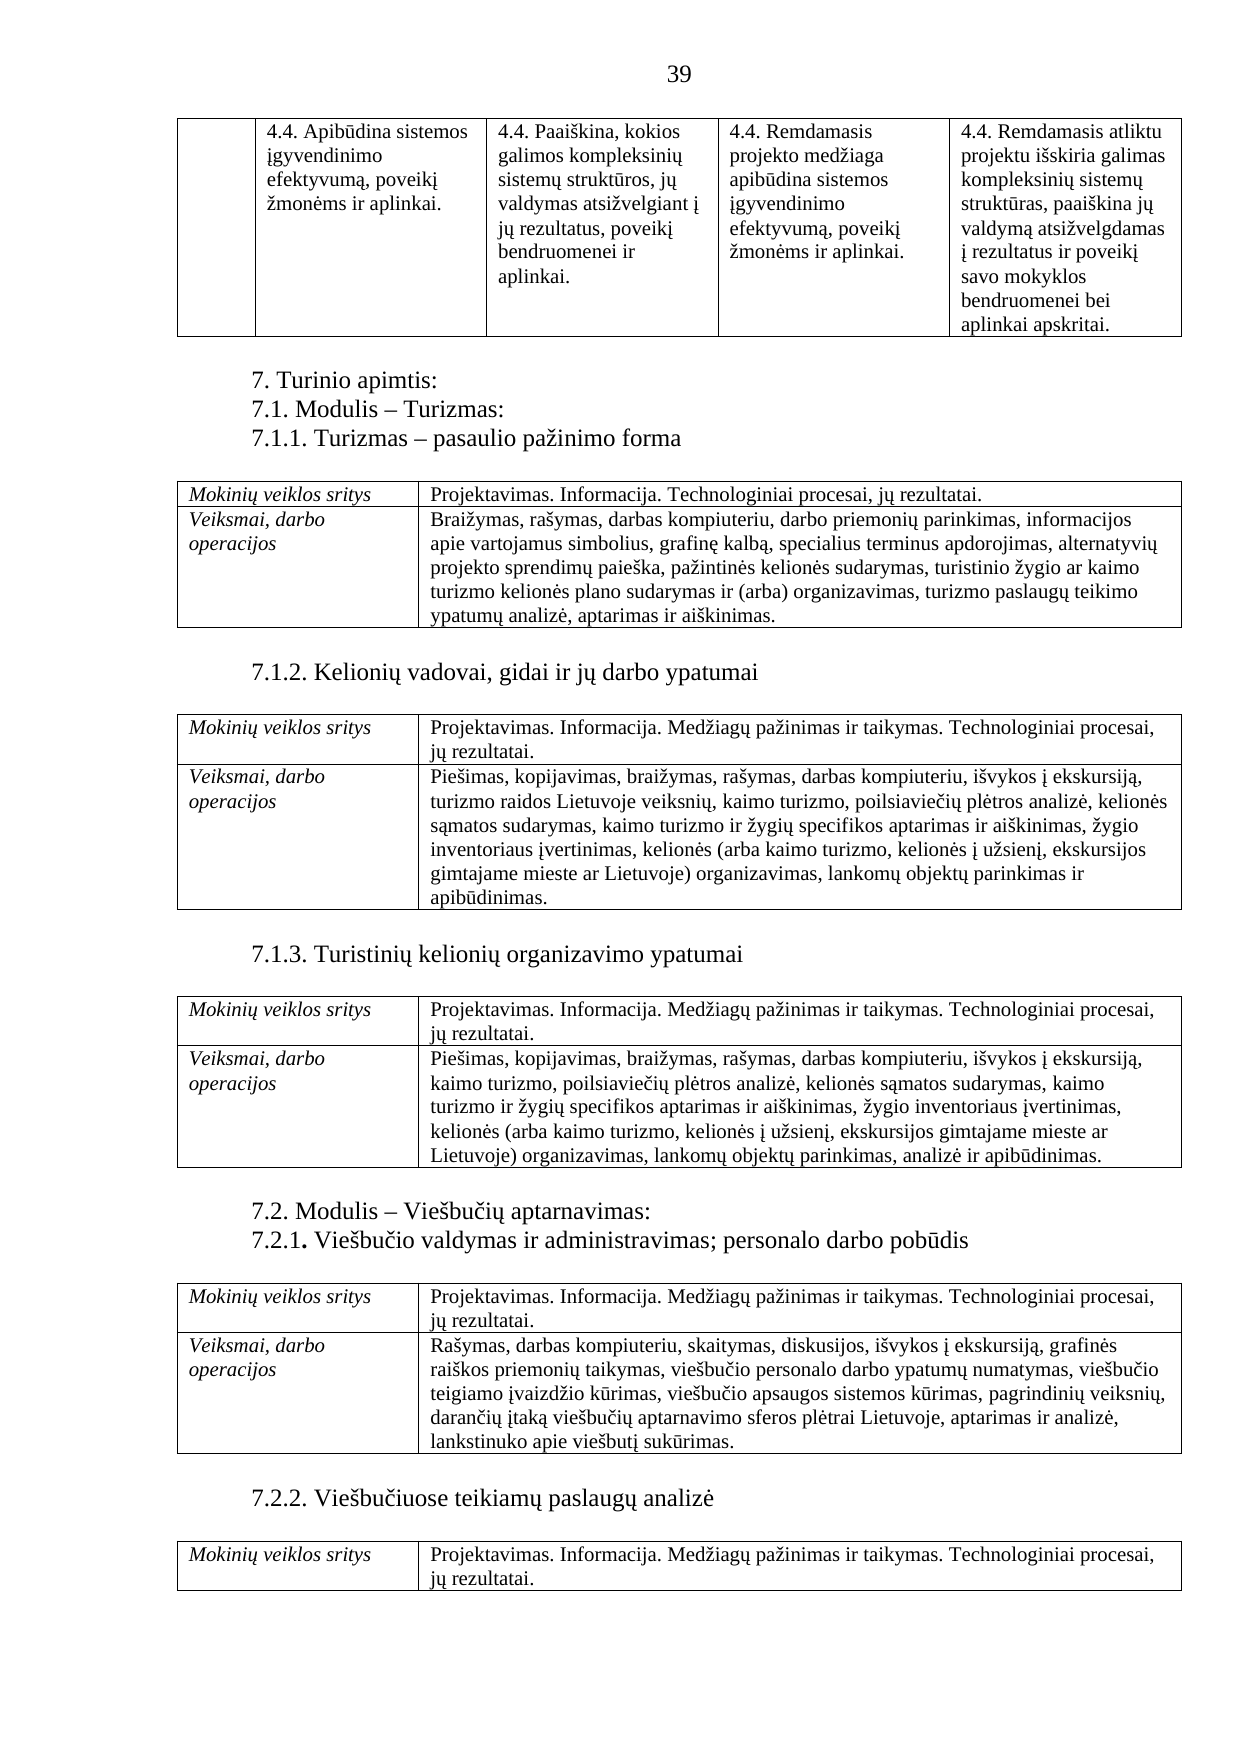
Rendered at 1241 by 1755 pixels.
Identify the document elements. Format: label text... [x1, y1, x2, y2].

table_header Projektavimas. Informacija. Medžiagų pažinimas ir taikymas. Technologiniai procesai, jų rezultatai. [419, 1284, 1181, 1332]
text 7.1.3. Turistinių kelionių organizavimo ypatumai [177, 939, 1181, 967]
table_header Mokinių veiklos sritys [178, 482, 418, 506]
table_cell Veiksmai, darbo operacijos [178, 1046, 418, 1167]
table_header Projektavimas. Informacija. Medžiagų pažinimas ir taikymas. Technologiniai procesai, jų rezultatai. [419, 997, 1181, 1045]
table_header Projektavimas. Informacija. Medžiagų pažinimas ir taikymas. Technologiniai procesai, jų rezultatai. [419, 715, 1181, 763]
table_header Projektavimas. Informacija. Medžiagų pažinimas ir taikymas. Technologiniai procesai, jų rezultatai. [419, 1542, 1181, 1590]
text 7.2.2. Viešbučiuose teikiamų paslaugų analizė [177, 1483, 1181, 1512]
table_cell Veiksmai, darbo operacijos [178, 765, 418, 909]
table_cell 4.4. Remdamasis atliktu projektu išskiria galimas kompleksinių sistemų struktūras, paaiškina jų valdymą atsižvelgdamas į rezultatus ir poveikį savo mokyklos bendruomenei bei aplinkai apskritai. [950, 119, 1181, 336]
table_header Mokinių veiklos sritys [178, 997, 418, 1045]
table_cell Piešimas, kopijavimas, braižymas, rašymas, darbas kompiuteriu, išvykos į ekskursiją, kaimo turizmo, poilsiaviečių plėtros analizė, kelionės sąmatos sudarymas, kaimo turizmo ir žygių specifikos aptarimas ir aiškinimas, žygio inventoriaus įvertinimas, kelionės (arba kaimo turizmo, kelionės į užsienį, ekskursijos gimtajame mieste ar Lietuvoje) organizavimas, lankomų objektų parinkimas, analizė ir apibūdinimas. [419, 1046, 1181, 1167]
table_cell Veiksmai, darbo operacijos [178, 1333, 418, 1453]
table_cell Braižymas, rašymas, darbas kompiuteriu, darbo priemonių parinkimas, informacijos apie vartojamus simbolius, grafinę kalbą, specialius terminus apdorojimas, alternatyvių projekto sprendimų paieška, pažintinės kelionės sudarymas, turistinio žygio ar kaimo turizmo kelionės plano sudarymas ir (arba) organizavimas, turizmo paslaugų teikimo ypatumų analizė, aptarimas ir aiškinimas. [419, 507, 1181, 627]
table_header Mokinių veiklos sritys [178, 715, 418, 763]
table_cell Piešimas, kopijavimas, braižymas, rašymas, darbas kompiuteriu, išvykos į ekskursiją, turizmo raidos Lietuvoje veiksnių, kaimo turizmo, poilsiaviečių plėtros analizė, kelionės sąmatos sudarymas, kaimo turizmo ir žygių specifikos aptarimas ir aiškinimas, žygio inventoriaus įvertinimas, kelionės (arba kaimo turizmo, kelionės į užsienį, ekskursijos gimtajame mieste ar Lietuvoje) organizavimas, lankomų objektų parinkimas ir apibūdinimas. [419, 765, 1181, 909]
text 7. Turinio apimtis: [177, 366, 1181, 394]
text 7.1. Modulis – Turizmas: [177, 394, 1181, 423]
table_cell 4.4. Remdamasis projekto medžiaga apibūdina sistemos įgyvendinimo efektyvumą, poveikį žmonėms ir aplinkai. [719, 119, 949, 336]
text 7.2. Modulis – Viešbučių aptarnavimas: [177, 1196, 1181, 1225]
text 7.1.1. Turizmas – pasaulio pažinimo forma [177, 423, 1181, 452]
text 7.2.1. Viešbučio valdymas ir administravimas; personalo darbo pobūdis [177, 1225, 1181, 1254]
table_cell [178, 119, 255, 336]
table_header Projektavimas. Informacija. Technologiniai procesai, jų rezultatai. [419, 482, 1181, 506]
table_cell Rašymas, darbas kompiuteriu, skaitymas, diskusijos, išvykos į ekskursiją, grafinės raiškos priemonių taikymas, viešbučio personalo darbo ypatumų numatymas, viešbučio teigiamo įvaizdžio kūrimas, viešbučio apsaugos sistemos kūrimas, pagrindinių veiksnių, darančių įtaką viešbučių aptarnavimo sferos plėtrai Lietuvoje, aptarimas ir analizė, lankstinuko apie viešbutį sukūrimas. [419, 1333, 1181, 1453]
table_header Mokinių veiklos sritys [178, 1542, 418, 1590]
text 7.1.2. Kelionių vadovai, gidai ir jų darbo ypatumai [177, 657, 1181, 686]
table_cell 4.4. Paaiškina, kokios galimos kompleksinių sistemų struktūros, jų valdymas atsižvelgiant į jų rezultatus, poveikį bendruomenei ir aplinkai. [487, 119, 718, 336]
table_cell Veiksmai, darbo operacijos [178, 507, 418, 627]
table_cell 4.4. Apibūdina sistemos įgyvendinimo efektyvumą, poveikį žmonėms ir aplinkai. [256, 119, 486, 336]
table_header Mokinių veiklos sritys [178, 1284, 418, 1332]
